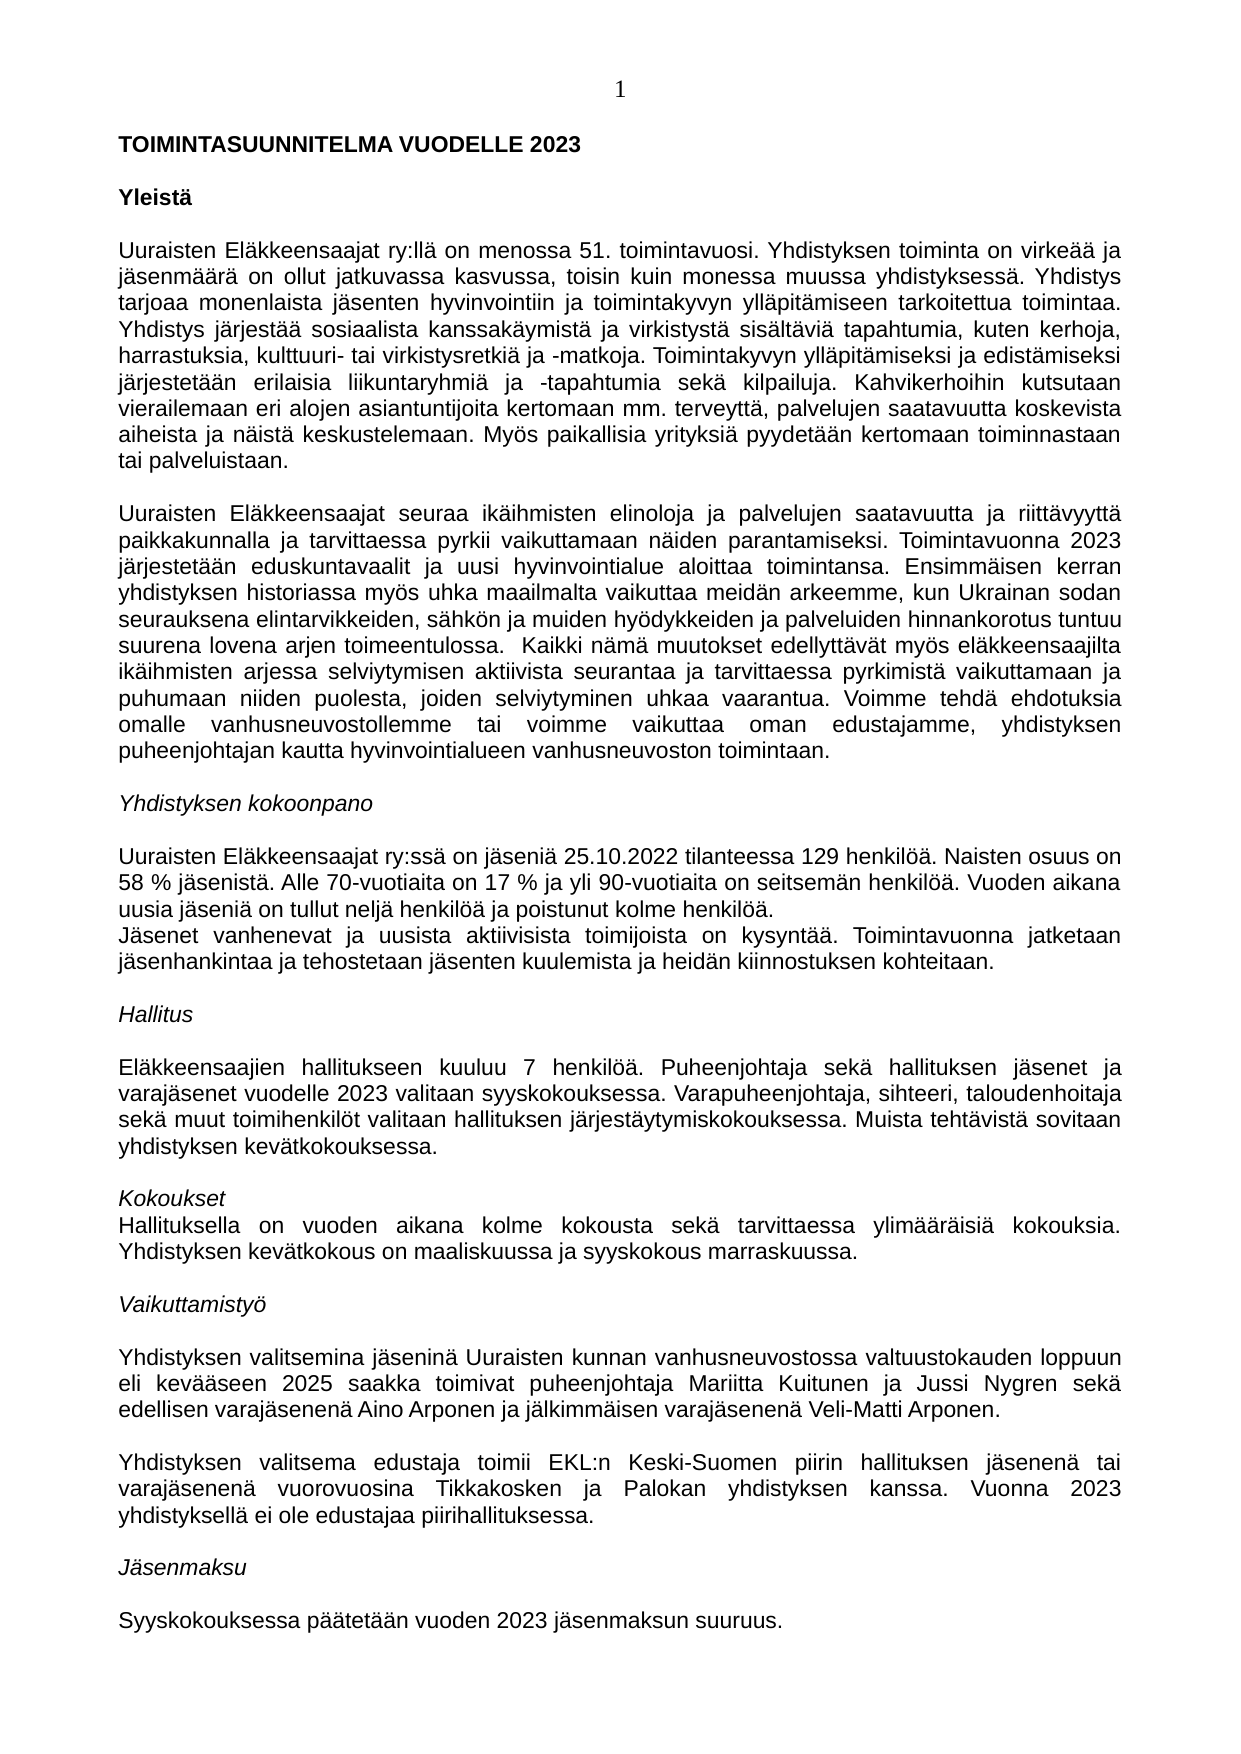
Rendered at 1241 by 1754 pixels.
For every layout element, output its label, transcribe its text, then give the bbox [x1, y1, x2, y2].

text Kokoukset [118, 1185, 1122, 1212]
text Syyskokouksessa päätetään vuoden 2023 jäsenmaksun suuruus. [118, 1607, 1122, 1633]
text Jäsenet vanhenevat ja uusista aktiivisista toimijoista on kysyntää. Toimintavuonna jatketaan jäsenhankintaa ja tehostetaan jäsenten kuulemista ja heidän kiinnostuksen kohteitaan. [118, 922, 1122, 974]
text Uuraisten Eläkkeensaajat seuraa ikäihmisten elinoloja ja palvelujen saatavuutta ja riittävyyttä paikkakunnalla ja tarvittaessa pyrkii vaikuttamaan näiden parantamiseksi. Toimintavuonna 2023 järjestetään eduskuntavaalit ja uusi hyvinvointialue aloittaa toimintansa. Ensimmäisen kerran yhdistyksen historiassa myös uhka maailmalta vaikuttaa meidän arkeemme, kun Ukrainan sodan seurauksena elintarvikkeiden, sähkön ja muiden hyödykkeiden ja palveluiden hinnankorotus tuntuu suurena lovena arjen toimeentulossa. Kaikki nämä muutokset edellyttävät myös eläkkeensaajilta ikäihmisten arjessa selviytymisen aktiivista seurantaa ja tarvittaessa pyrkimistä vaikuttamaan ja puhumaan niiden puolesta, joiden selviytyminen uhkaa vaarantua. Voimme tehdä ehdotuksia omalle vanhusneuvostollemme tai voimme vaikuttaa oman edustajamme, yhdistyksen puheenjohtajan kautta hyvinvointialueen vanhusneuvoston toimintaan. [118, 500, 1122, 764]
text Hallitus [118, 1001, 1122, 1027]
text Uuraisten Eläkkeensaajat ry:ssä on jäseniä 25.10.2022 tilanteessa 129 henkilöä. Naisten osuus on 58 % jäsenistä. Alle 70-vuotiaita on 17 % ja yli 90-vuotiaita on seitsemän henkilöä. Vuoden aikana uusia jäseniä on tullut neljä henkilöä ja poistunut kolme henkilöä. [118, 843, 1122, 922]
text Eläkkeensaajien hallitukseen kuuluu 7 henkilöä. Puheenjohtaja sekä hallituksen jäsenet ja varajäsenet vuodelle 2023 valitaan syyskokouksessa. Varapuheenjohtaja, sihteeri, taloudenhoitaja sekä muut toimihenkilöt valitaan hallituksen järjestäytymiskokouksessa. Muista tehtävistä sovitaan yhdistyksen kevätkokouksessa. [118, 1054, 1122, 1159]
text Yleistä [118, 184, 1122, 210]
text Hallituksella on vuoden aikana kolme kokousta sekä tarvittaessa ylimääräisiä kokouksia. Yhdistyksen kevätkokous on maaliskuussa ja syyskokous marraskuussa. [118, 1212, 1122, 1264]
text TOIMINTASUUNNITELMA VUODELLE 2023 [118, 131, 1122, 158]
text Jäsenmaksu [118, 1554, 1122, 1581]
text Vaikuttamistyö [118, 1291, 1122, 1317]
text Uuraisten Eläkkeensaajat ry:llä on menossa 51. toimintavuosi. Yhdistyksen toiminta on virkeää ja jäsenmäärä on ollut jatkuvassa kasvussa, toisin kuin monessa muussa yhdistyksessä. Yhdistys tarjoaa monenlaista jäsenten hyvinvointiin ja toimintakyvyn ylläpitämiseen tarkoitettua toimintaa. Yhdistys järjestää sosiaalista kanssakäymistä ja virkistystä sisältäviä tapahtumia, kuten kerhoja, harrastuksia, kulttuuri- tai virkistysretkiä ja -matkoja. Toimintakyvyn ylläpitämiseksi ja edistämiseksi järjestetään erilaisia liikuntaryhmiä ja -tapahtumia sekä kilpailuja. Kahvikerhoihin kutsutaan vierailemaan eri alojen asiantuntijoita kertomaan mm. terveyttä, palvelujen saatavuutta koskevista aiheista ja näistä keskustelemaan. Myös paikallisia yrityksiä pyydetään kertomaan toiminnastaan tai palveluistaan. [118, 237, 1122, 474]
text Yhdistyksen kokoonpano [118, 790, 1122, 816]
text Yhdistyksen valitsemina jäseninä Uuraisten kunnan vanhusneuvostossa valtuustokauden loppuun eli kevääseen 2025 saakka toimivat puheenjohtaja Mariitta Kuitunen ja Jussi Nygren sekä edellisen varajäsenenä Aino Arponen ja jälkimmäisen varajäsenenä Veli-Matti Arponen. [118, 1343, 1122, 1423]
text Yhdistyksen valitsema edustaja toimii EKL:n Keski-Suomen piirin hallituksen jäsenenä tai varajäsenenä vuorovuosina Tikkakosken ja Palokan yhdistyksen kanssa. Vuonna 2023 yhdistyksellä ei ole edustajaa piirihallituksessa. [118, 1449, 1122, 1528]
